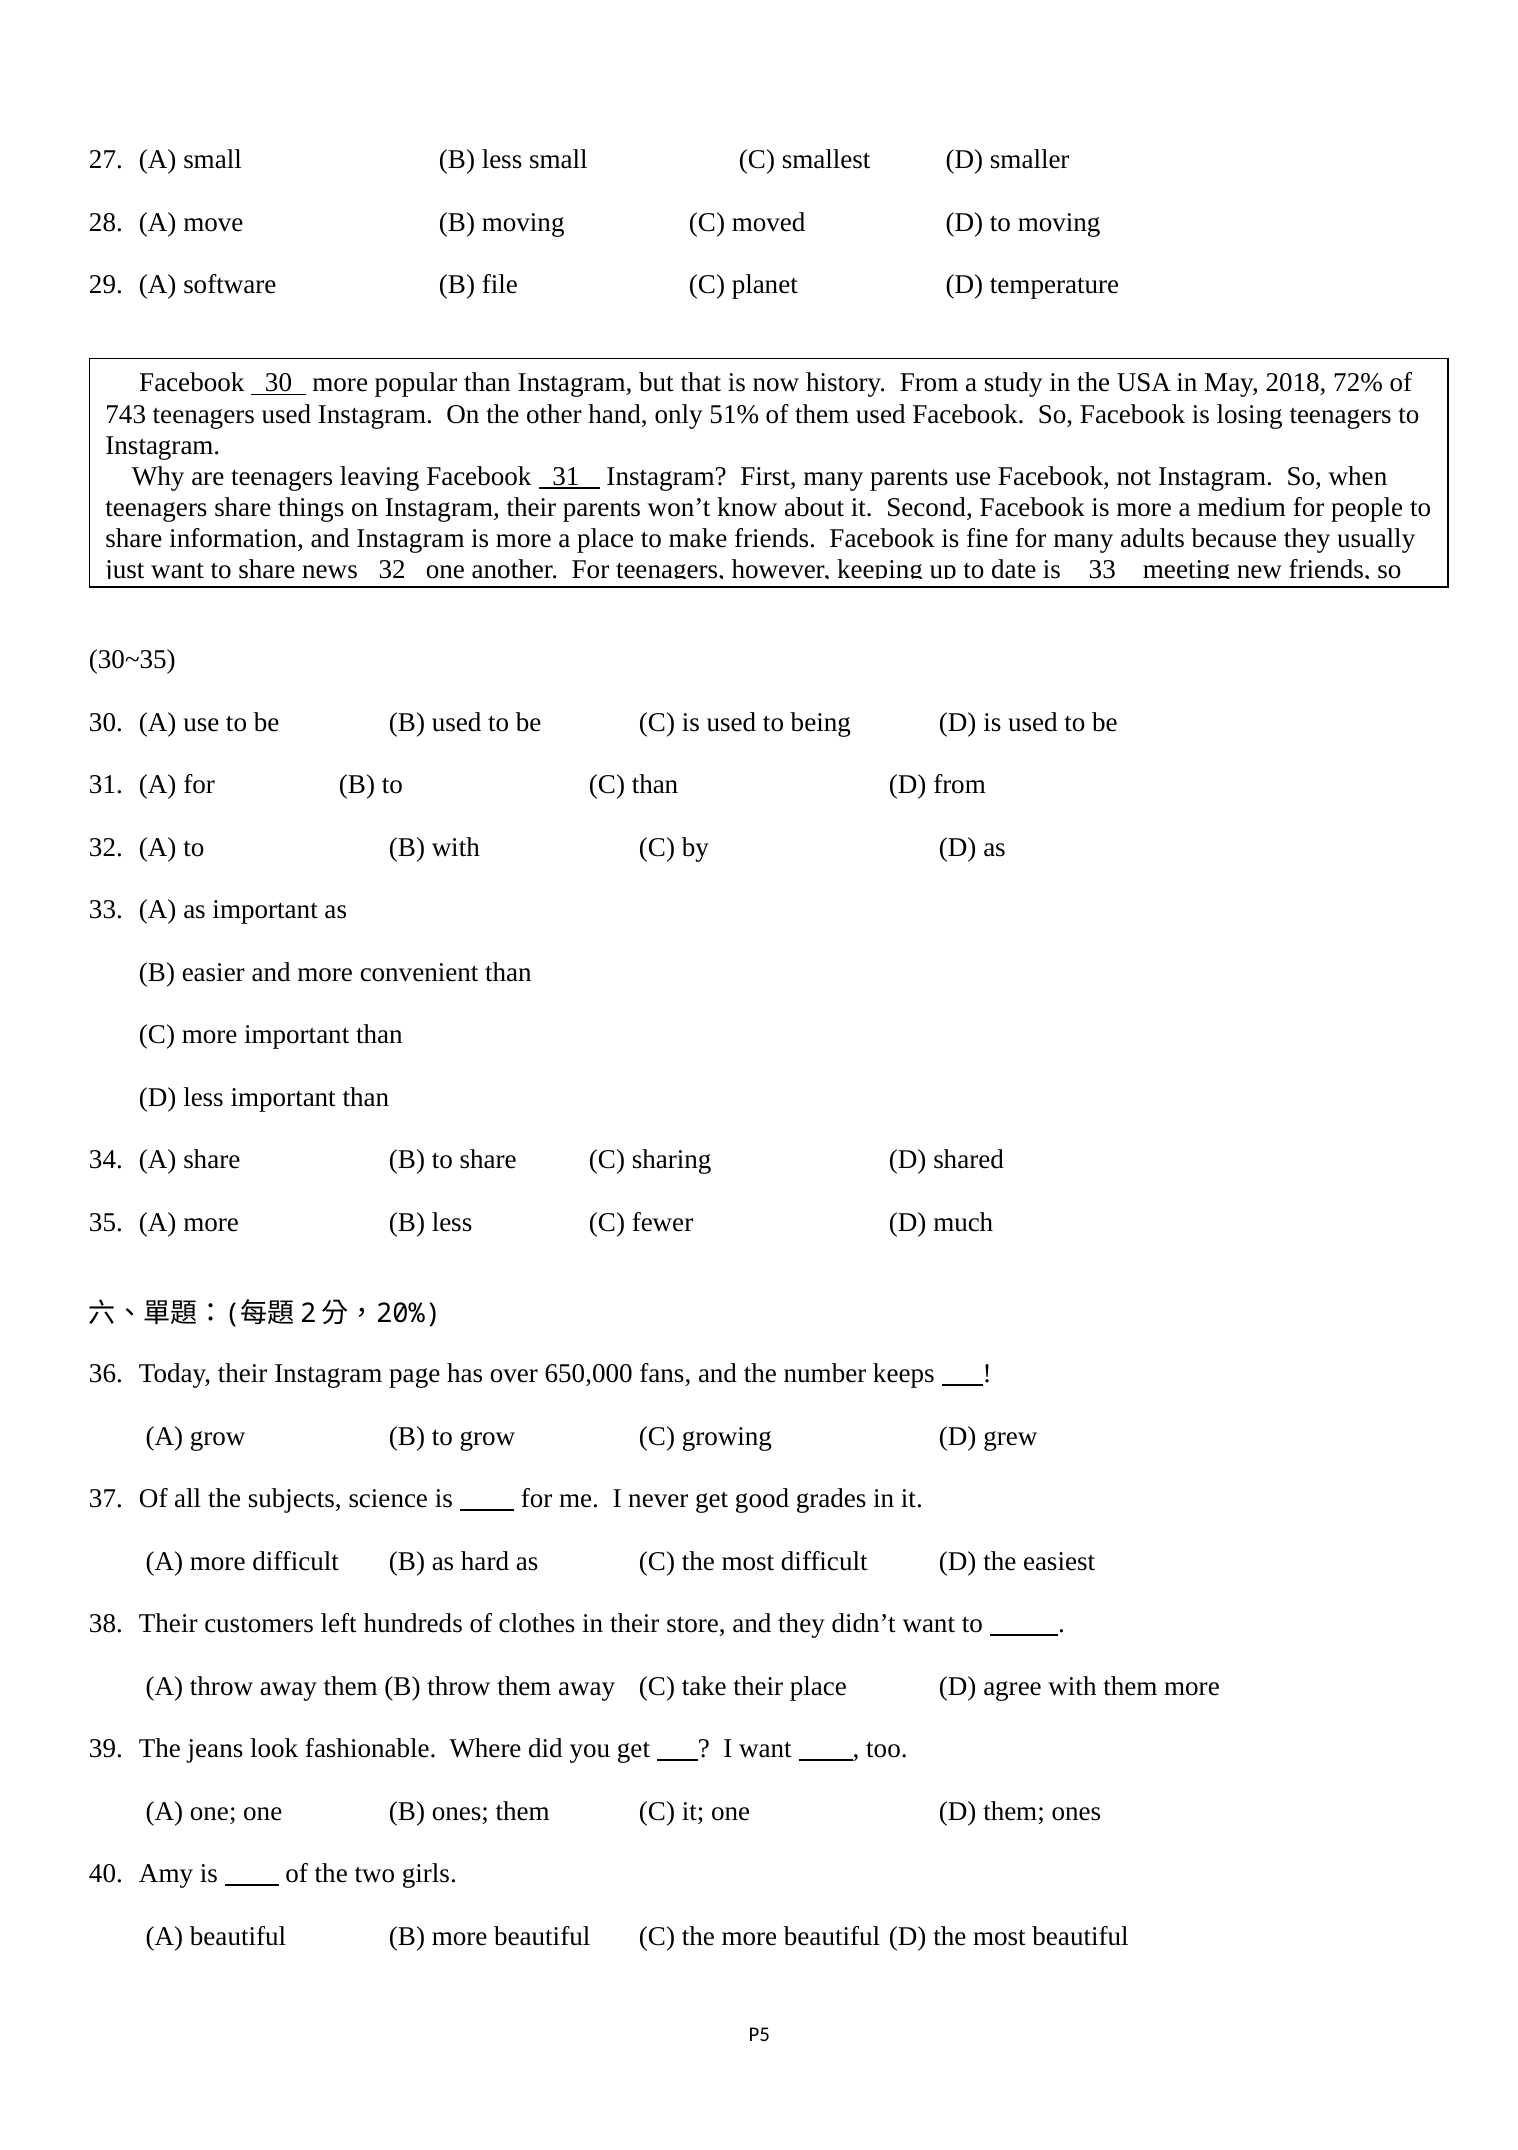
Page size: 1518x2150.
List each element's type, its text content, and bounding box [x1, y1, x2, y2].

text (A) beautiful (B) more beautiful (C) the more beautiful (D) the most beautiful [89, 1894, 1429, 1956]
text 35. (A) more (B) less (C) fewer (D) much [89, 1180, 1429, 1242]
text 27. (A) small (B) less small (C) smallest (D) smaller [89, 117, 1429, 180]
text 29. (A) software (B) file (C) planet (D) temperature [89, 242, 1429, 305]
text (A) more difficult (B) as hard as (C) the most difficult (D) the easiest [89, 1519, 1429, 1581]
text 38. Their customers left hundreds of clothes in their store, and they didn’t want to . [89, 1581, 1429, 1644]
text 28. (A) move (B) moving (C) moved (D) to moving [89, 180, 1429, 242]
text 40. Amy is of the two girls. [89, 1831, 1429, 1894]
text 32. (A) to (B) with (C) by (D) as [89, 805, 1429, 867]
text (30~35) [89, 588, 1429, 680]
text Why are teenagers leaving Facebook 31 Instagram? First, many parents use Facebook, not Instagram. So, when teenagers share things on Instagram, their parents won’t know about it. Second, Facebook is more a medium for people to share information, and Instagram is more a place to make friends. Facebook is fine for many adults because they usually just want to share news 32 one another. For teenagers, however, keeping up to date is 33 meeting new friends, so they like to use Instagram. Third, a lot of teenagers like Instagram better because they enjoy [105, 460, 1432, 579]
text (A) throw away them (B) throw them away (C) take their place (D) agree with them more [89, 1644, 1429, 1706]
text 31. (A) for (B) to (C) than (D) from [89, 742, 1429, 805]
text 六、單題：(每題2分，20%) [89, 1269, 1429, 1331]
text 39. The jeans look fashionable. Where did you get ? I want , too. [89, 1706, 1429, 1769]
text [90, 359, 1447, 586]
text (A) grow (B) to grow (C) growing (D) grew [89, 1394, 1429, 1456]
text 36. Today, their Instagram page has over 650,000 fans, and the number keeps ! [89, 1331, 1429, 1394]
text (C) more important than [89, 992, 1429, 1055]
text 37. Of all the subjects, science is for me. I never get good grades in it. [89, 1456, 1429, 1519]
text (B) easier and more convenient than [139, 930, 1429, 992]
text (D) less important than [89, 1055, 1429, 1117]
text 34. (A) share (B) to share (C) sharing (D) shared [89, 1117, 1429, 1180]
text 33. (A) as important as [89, 867, 1429, 930]
text [89, 305, 1448, 358]
text 30. (A) use to be (B) used to be (C) is used to being (D) is used to be [89, 680, 1429, 742]
text (A) one; one (B) ones; them (C) it; one (D) them; ones [89, 1769, 1429, 1831]
text Facebook 30 more popular than Instagram, but that is now history. From a study in the USA in May, 2018, 72% of 743 teenagers used Instagram. On the other hand, only 51% of them used Facebook. So, Facebook is losing teenagers to Instagram. [105, 367, 1432, 460]
